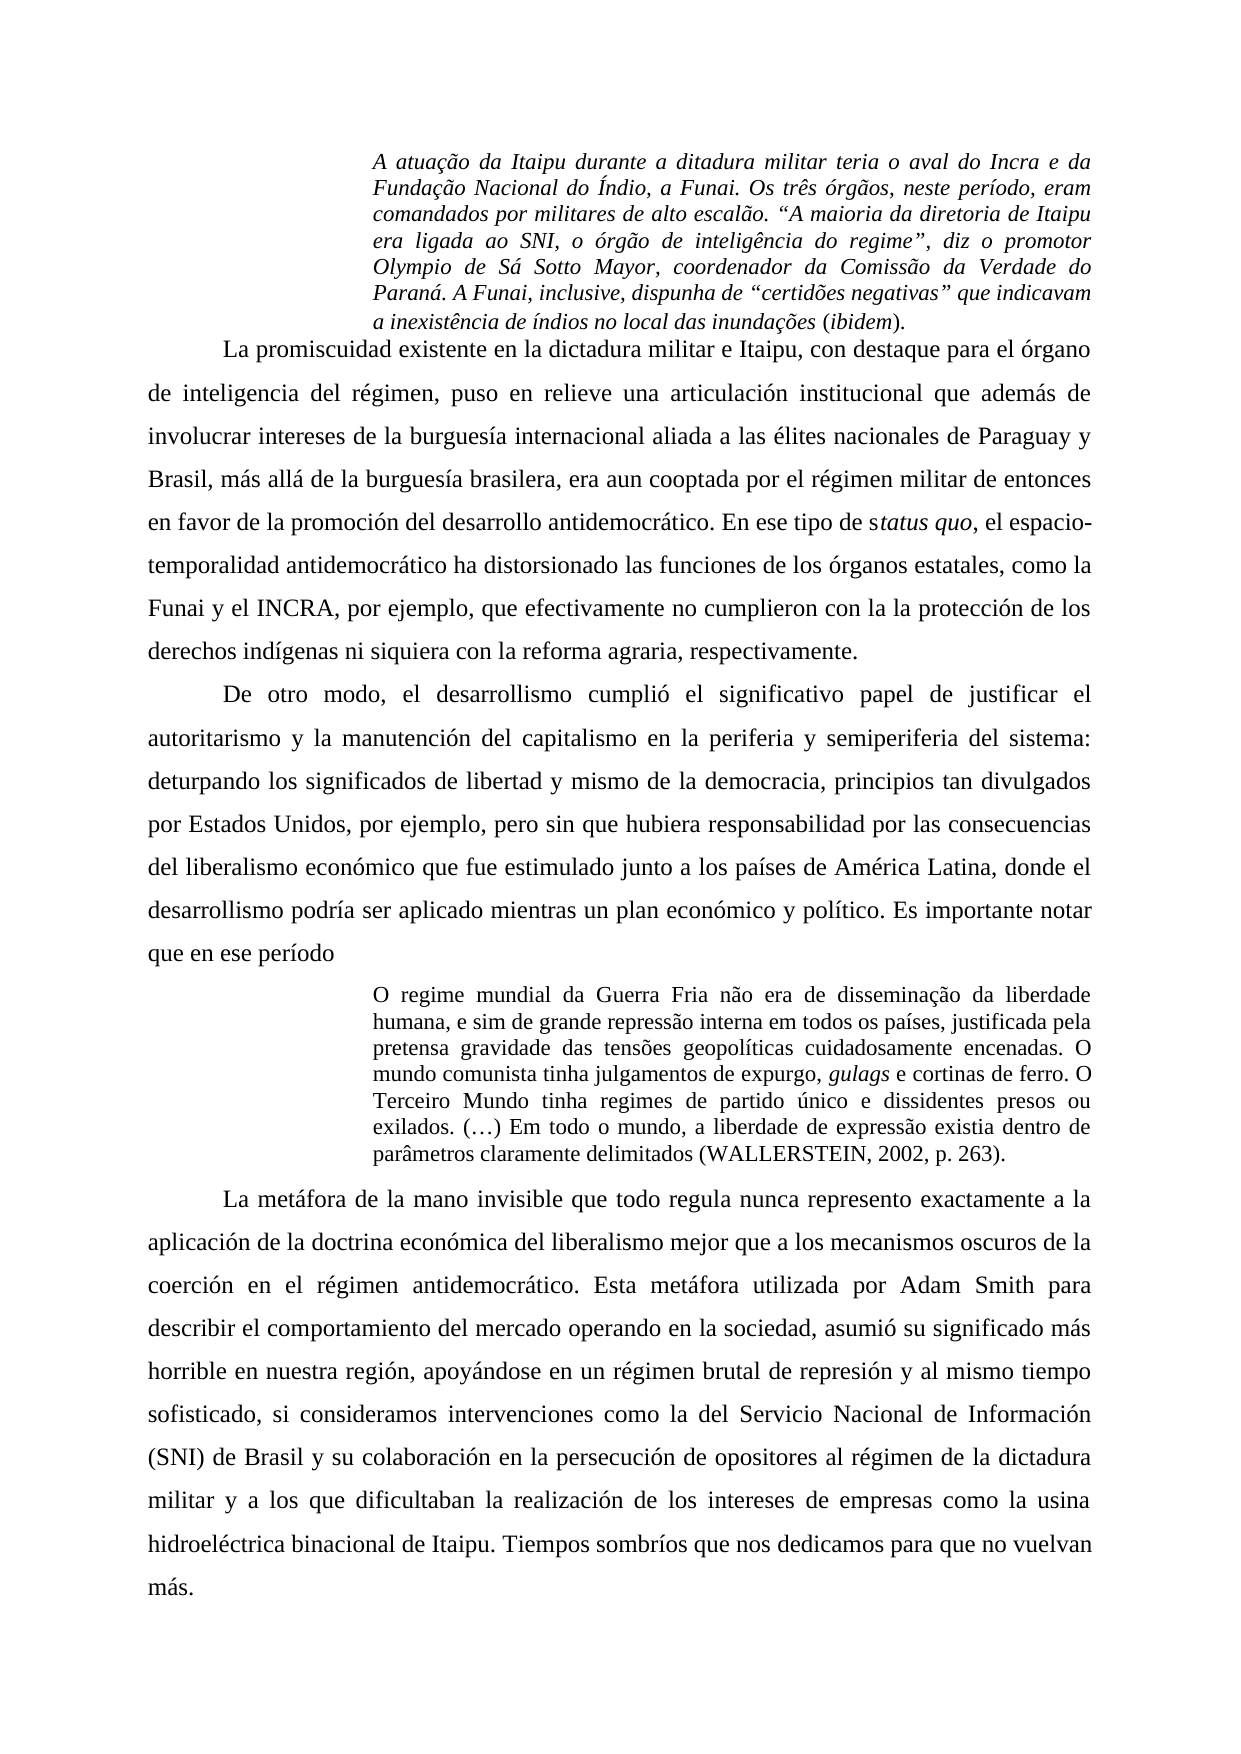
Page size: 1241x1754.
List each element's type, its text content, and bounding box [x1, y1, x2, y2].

text De otro modo, el desarrollismo cumplió el significativo papel de justificar el autoritarismo y la manutención del capitalismo en la periferia y semiperiferia del sistema: deturpando los significados de libertad y mismo de la democracia, principios tan divulgados por Estados Unidos, por ejemplo, pero sin que hubiera responsabilidad por las consecuencias del liberalismo económico que fue estimulado junto a los países de América Latina, donde el desarrollismo podría ser aplicado mientras un plan económico y político. Es importante notar que en ese período [148, 679, 1092, 967]
text La metáfora de la mano invisible que todo regula nunca represento exactamente a la aplicación de la doctrina económica del liberalismo mejor que a los mecanismos oscuros de la coerción en el régimen antidemocrático. Esta metáfora utilizada por Adam Smith para describir el comportamiento del mercado operando en la sociedad, asumió su significado más horrible en nuestra región, apoyándose en un régimen brutal de represión y al mismo tiempo sofisticado, si consideramos intervenciones como la del Servicio Nacional de Información (SNI) de Brasil y su colaboración en la persecución de opositores al régimen de la dictadura militar y a los que dificultaban la realización de los intereses de empresas como la usina hidroeléctrica binacional de Itaipu. Tiempos sombríos que nos dedicamos para que no vuelvan más. [148, 1184, 1092, 1601]
text O regime mundial da Guerra Fria não era de disseminação da liberdade humana, e sim de grande repressão interna em todos os países, justificada pela pretensa gravidade das tensões geopolíticas cuidadosamente encenadas. O mundo comunista tinha julgamentos de expurgo, gulags e cortinas de ferro. O Terceiro Mundo tinha regimes de partido único e dissidentes presos ou exilados. (…) Em todo o mundo, a liberdade de expressão existia dentro de parâmetros claramente delimitados (WALLERSTEIN, 2002, p. 263). [373, 981, 1092, 1166]
text A atuação da Itaipu durante a ditadura militar teria o aval do Incra e da Fundação Nacional do Índio, a Funai. Os três órgãos, neste período, eram comandados por militares de alto escalão. “A maioria da diretoria de Itaipu era ligada ao SNI, o órgão de inteligência do regime”, diz o promotor Olympio de Sá Sotto Mayor, coordenador da Comissão da Verdade do Paraná. A Funai, inclusive, dispunha de “certidões negativas” que indicavam a inexistência de índios no local das inundações (ibidem). [373, 148, 1092, 334]
text La promiscuidad existente en la dictadura militar e Itaipu, con destaque para el órgano de inteligencia del régimen, puso en relieve una articulación institucional que además de involucrar intereses de la burguesía internacional aliada a las élites nacionales de Paraguay y Brasil, más allá de la burguesía brasilera, era aun cooptada por el régimen militar de entonces en favor de la promoción del desarrollo antidemocrático. En ese tipo de status quo, el espacio-temporalidad antidemocrático ha distorsionado las funciones de los órganos estatales, como la Funai y el INCRA, por ejemplo, que efectivamente no cumplieron con la la protección de los derechos indígenas ni siquiera con la reforma agraria, respectivamente. [148, 334, 1092, 665]
